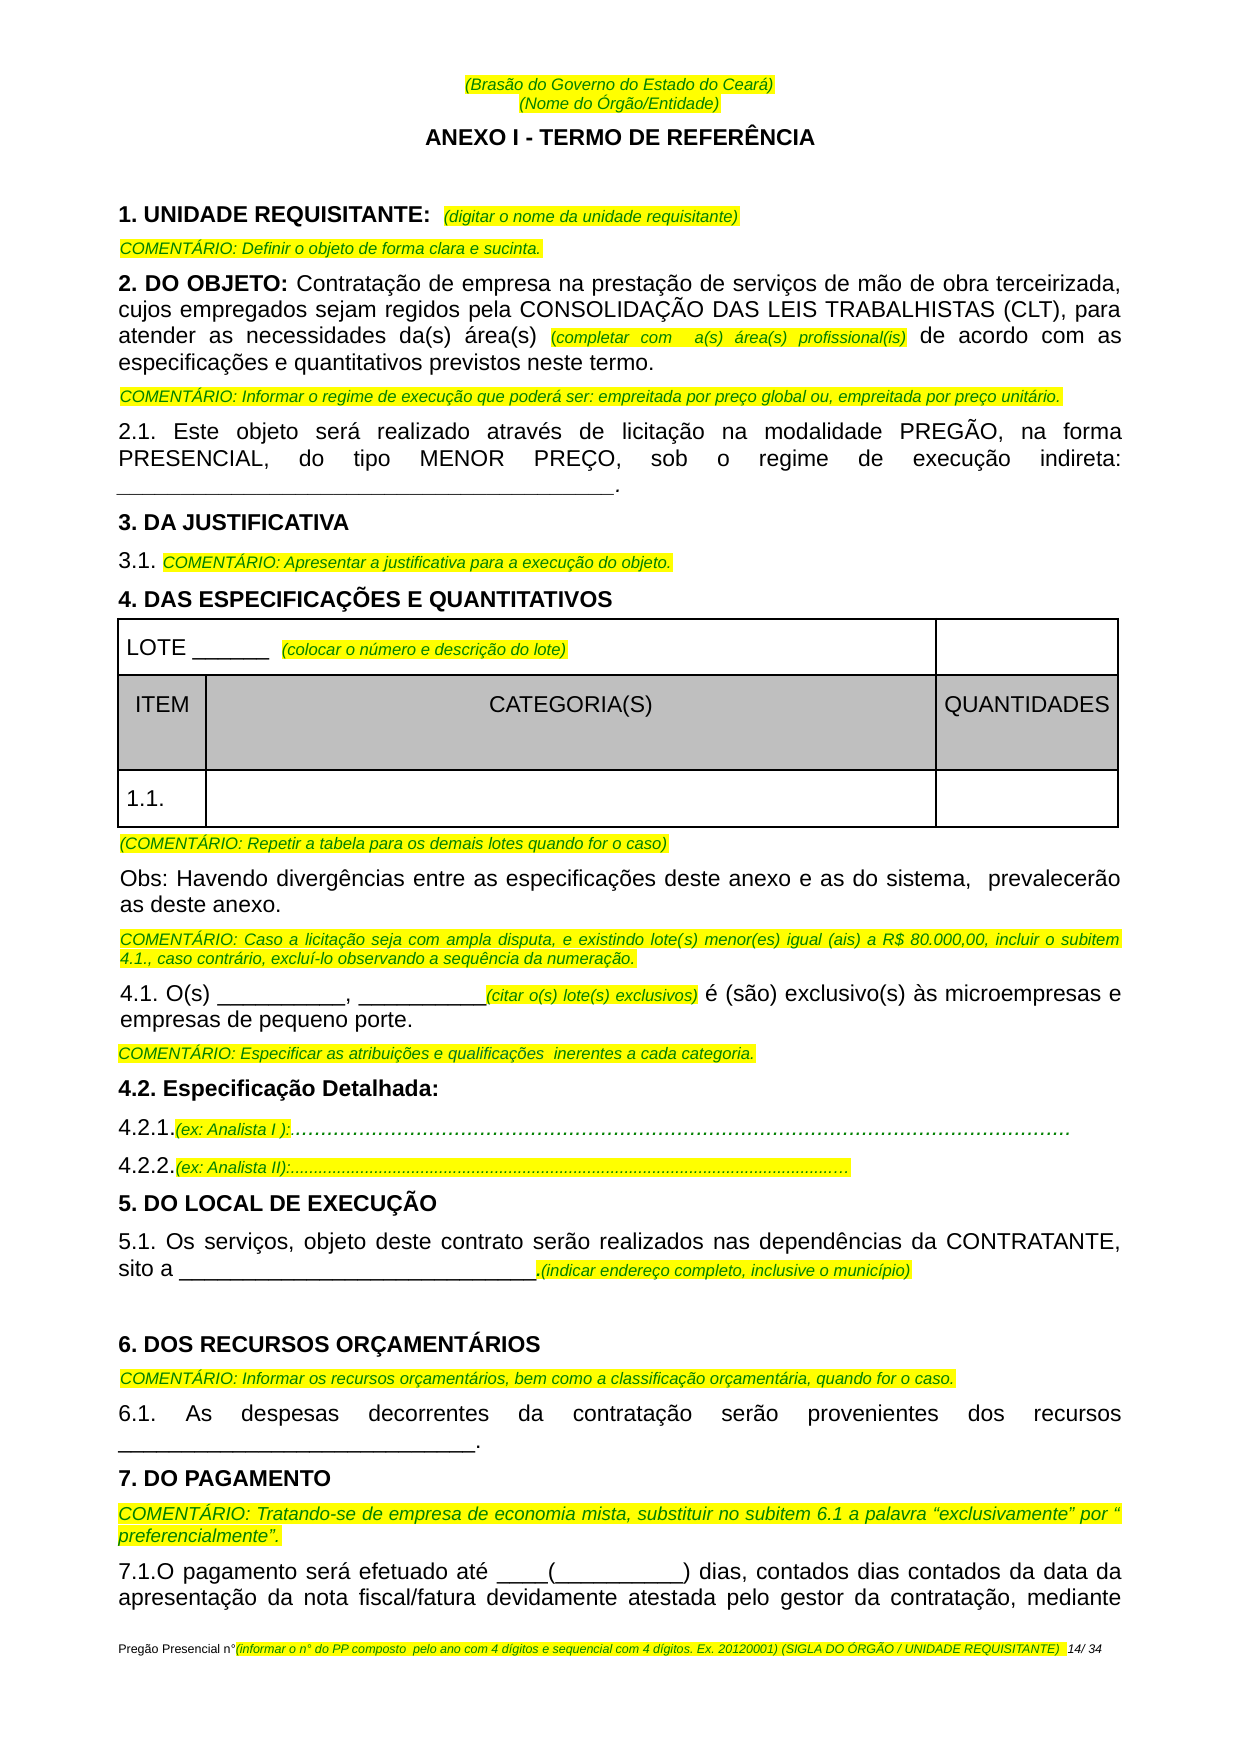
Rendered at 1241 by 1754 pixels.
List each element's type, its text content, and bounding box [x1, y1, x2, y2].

text 4. DAS ESPECIFICAÇÕES E QUANTITATIVOS [118, 586, 1122, 612]
text 5. DO LOCAL DE EXECUÇÃO [118, 1190, 1122, 1216]
text 3.1. COMENTÁRIO: Apresentar a justificativa para a execução do objeto. [118, 547, 1122, 574]
text 7. DO PAGAMENTO [118, 1465, 1122, 1491]
table_cell QUANTIDADES [937, 676, 1117, 769]
table_header [937, 620, 1117, 674]
text 5.1. Os serviços, objeto deste contrato serão realizados nas dependências da CONTRATANTE, sito a ____________________________.(indicar endereço completo, inclusive o município) [118, 1228, 1122, 1281]
text COMENTÁRIO: Informar os recursos orçamentários, bem como a classificação orçamentária, quando for o caso. [120, 1369, 1122, 1388]
table_cell CATEGORIA(S) [207, 676, 935, 769]
text 4.1. O(s) __________, __________(citar o(s) lote(s) exclusivos) é (são) exclusivo(s) às microempresas e empresas de pequeno porte. [120, 979, 1122, 1032]
text 6. DOS RECURSOS ORÇAMENTÁRIOS [118, 1331, 1122, 1357]
table_cell [937, 771, 1117, 826]
table_cell ITEM [119, 676, 205, 769]
text 2. DO OBJETO: Contratação de empresa na prestação de serviços de mão de obra terceirizada, cujos empregados sejam regidos pela CONSOLIDAÇÃO DAS LEIS TRABALHISTAS (CLT), para atender as necessidades da(s) área(s) (completar com a(s) área(s) profissional(is) de acordo com as especificações e quantitativos previstos neste termo. [118, 270, 1122, 375]
text 1. UNIDADE REQUISITANTE: (digitar o nome da unidade requisitante) [118, 201, 1122, 227]
text COMENTÁRIO: Especificar as atribuições e qualificações inerentes a cada categoria. [118, 1044, 1122, 1063]
text (COMENTÁRIO: Repetir a tabela para os demais lotes quando for o caso) [119, 834, 1122, 853]
text COMENTÁRIO: Definir o objeto de forma clara e sucinta. [119, 239, 1122, 258]
table_cell 1.1. [119, 771, 205, 826]
text COMENTÁRIO: Informar o regime de execução que poderá ser: empreitada por preço global ou, empreitada por preço unitário. [119, 387, 1122, 406]
text ANEXO I - TERMO DE REFERÊNCIA [118, 124, 1122, 150]
text Obs: Havendo divergências entre as especificações deste anexo e as do sistema, prevalecerão as deste anexo. [119, 865, 1122, 917]
table_cell [207, 771, 935, 826]
text 4.2.1.(ex: Analista I ):........................................................................................................................... [118, 1113, 1122, 1140]
text 3. DA JUSTIFICATIVA [118, 509, 1122, 535]
table_header LOTE ______ (colocar o número e descrição do lote) [119, 620, 935, 674]
text 2.1. Este objeto será realizado através de licitação na modalidade PREGÃO, na forma PRESENCIAL, do tipo MENOR PREÇO, sob o regime de execução indireta: _______________________________________. [118, 418, 1122, 497]
text 6.1. As despesas decorrentes da contratação serão provenientes dos recursos ____________________________. [118, 1400, 1122, 1453]
text 7.1.O pagamento será efetuado até ____(__________) dias, contados dias contados da data da apresentação da nota fiscal/fatura devidamente atestada pelo gestor da contratação, mediante [118, 1558, 1122, 1611]
text 4.2. Especificação Detalhada: [118, 1075, 1122, 1102]
text COMENTÁRIO: Caso a licitação seja com ampla disputa, e existindo lote(s) menor(es) igual (ais) a R$ 80.000,00, incluir o subitem 4.1., caso contrário, excluí-lo observando a sequência da numeração. [120, 929, 1122, 968]
text 4.2.2.(ex: Analista II):.....................................................................................................................… [118, 1152, 1122, 1178]
text COMENTÁRIO: Tratando-se de empresa de economia mista, substituir no subitem 6.1 a palavra “exclusivamente” por “ preferencialmente”. [118, 1503, 1122, 1546]
